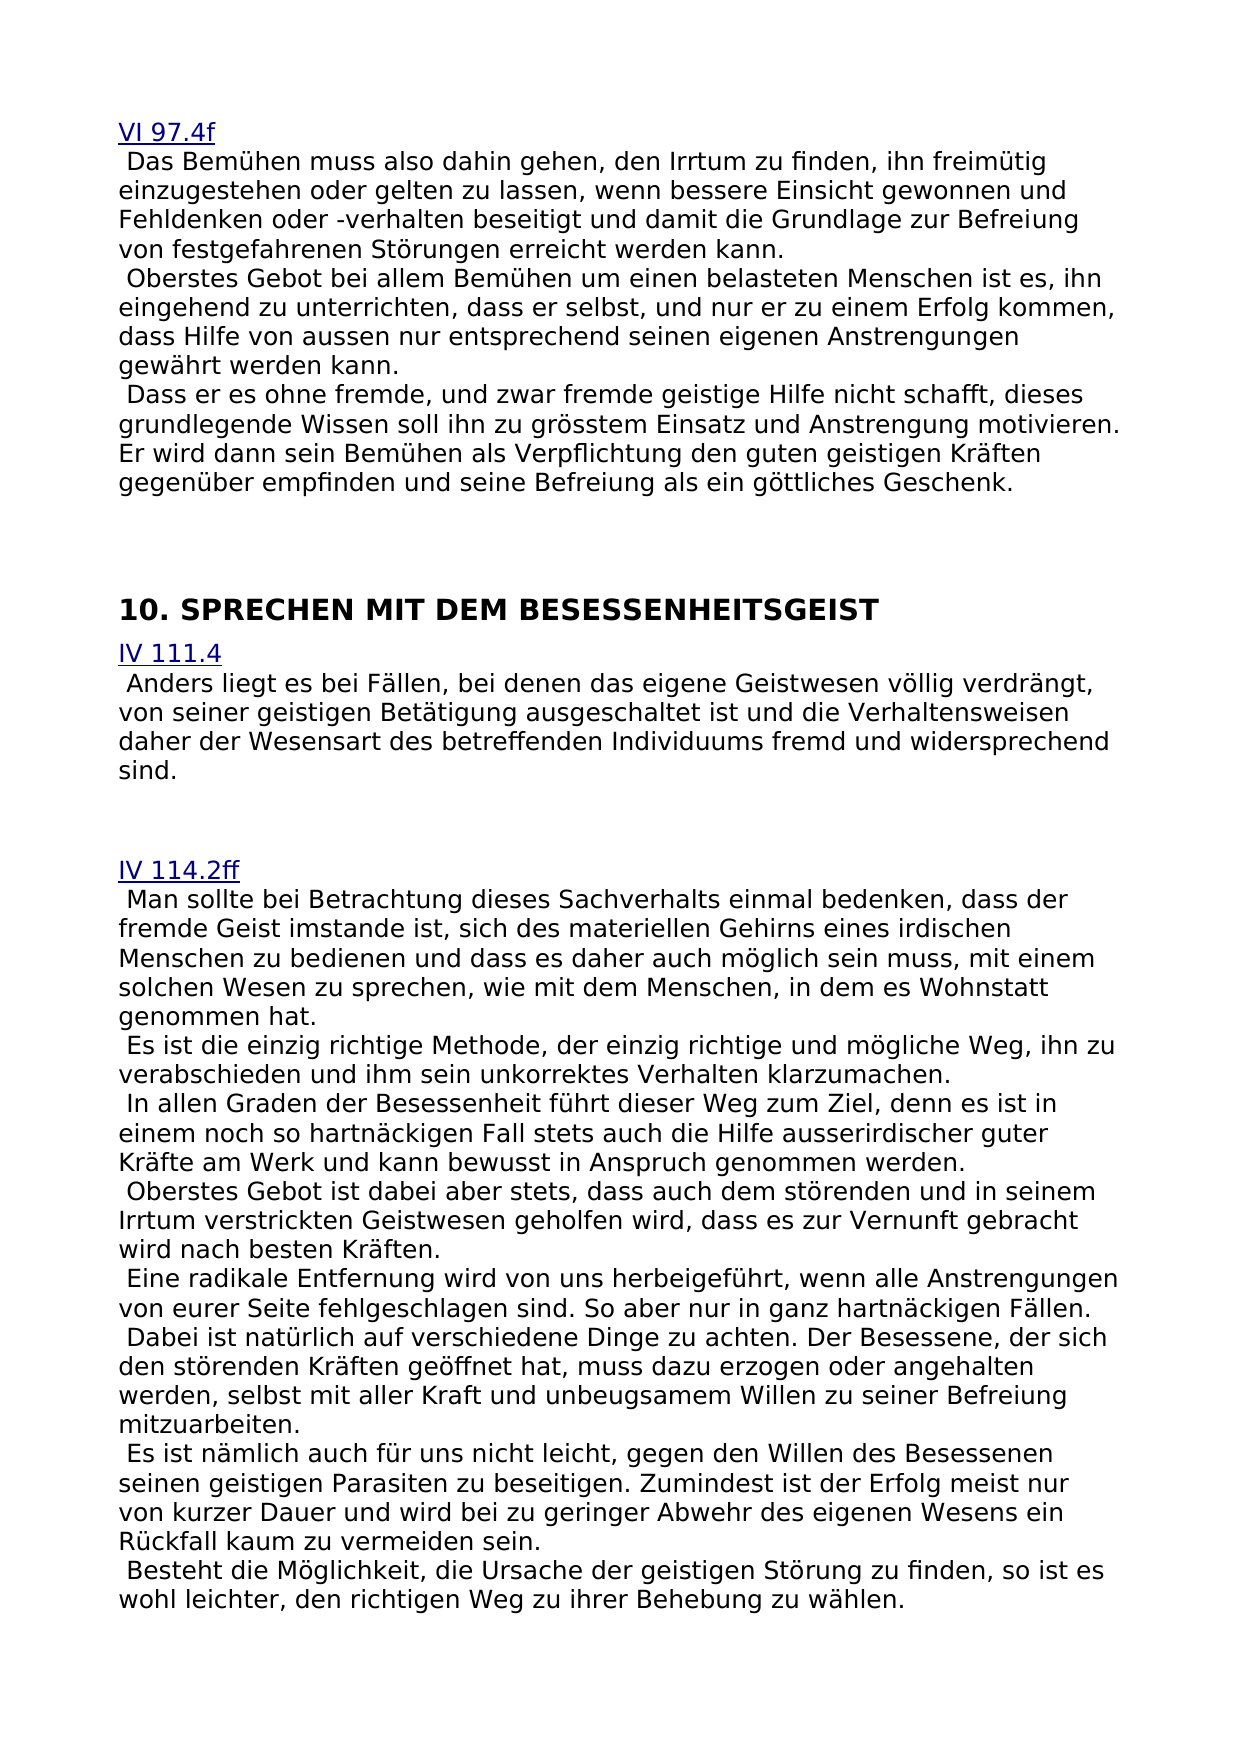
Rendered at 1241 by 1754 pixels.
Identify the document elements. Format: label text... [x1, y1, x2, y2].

subtitle 10. SPRECHEN MIT DEM BESESSENHEITSGEIST [118, 593, 1122, 627]
text IV 111.4 Anders liegt es bei Fällen, bei denen das eigene Geist­wesen völlig verdrängt, von seiner geistigen Betätigung ausgeschaltet ist und die Verhaltensweisen daher der Wesensart des betreffenden Individuums fremd und widersprechend sind. [118, 639, 1122, 844]
text VI 97.4f Das Bemühen muss also dahin gehen, den Irrtum zu finden, ihn freimütig einzugeste­hen oder gelten zu las­sen, wenn bessere Einsicht gewonnen und Fehldenken oder -verhalten beseitigt und damit die Grundlage zur Befrei­ung von festgefahrenen Störungen erreicht werden kann. Oberstes Gebot bei allem Bemühen um einen belasteten Menschen ist es, ihn einge­hend zu unter­richten, dass er selbst, und nur er zu einem Erfolg kommen, dass Hilfe von aussen nur entsprechend seinen eigenen Anstrengun­gen gewährt werden kann. Dass er es ohne fremde, und zwar fremde geistige Hilfe nicht schafft, dieses grundlegende Wissen soll ihn zu grösstem Einsatz und Anstrengung motivieren. Er wird dann sein Bemühen als Verpflichtung den guten geisti­gen Kräften gegenüber empfinden und seine Befreiung als ein göttliches Geschenk. [118, 118, 1122, 556]
text IV 114.2ff Man sollte bei Betrachtung dieses Sachverhalts einmal bedenken, dass der fremde Geist imstande ist, sich des materiellen Gehirns eines irdischen Menschen zu be­die­nen und dass es daher auch möglich sein muss, mit einem sol­chen Wesen zu spre­chen, wie mit dem Menschen, in dem es Wohnstatt genommen hat. Es ist die einzig richtige Methode, der einzig richtige und mögliche Weg, ihn zu verabschieden und ihm sein unkorrektes Verhalten klarzumachen. In allen Graden der Besessenheit führt dieser Weg zum Ziel, denn es ist in einem noch so hartnäcki­gen Fall stets auch die Hilfe ausserirdischer guter Kräfte am Werk und kann bewusst in Anspruch genommen werden. Oberstes Gebot ist dabei aber stets, dass auch dem stö­renden und in seinem Irrtum verstrickten Geistwesen geholfen wird, dass es zur Vernunft gebracht wird nach besten Kräften. Eine radikale Entfernung wird von uns herbeigeführt, wenn alle Anstrengungen von eurer Seite fehlgeschlagen sind. So aber nur in ganz hartnäckigen Fällen. Dabei ist natürlich auf verschiedene Dinge zu achten. Der Besessene, der sich den störenden Kräften geöffnet hat, muss dazu erzogen oder angehalten werden, selbst mit aller Kraft und unbeugsamem Willen zu seiner Befreiung mitzuarbeiten. Es ist nämlich auch für uns nicht leicht, gegen den Willen des Besessenen seinen geistigen Parasiten zu beseitigen. Zumindest ist der Erfolg meist nur von kur­zer Dauer und wird bei zu geringer Abwehr des eigenen Wesens ein Rückfall kaum zu vermeiden sein. Besteht die Möglichkeit, die Ursache der geistigen Stö­rung zu finden, so ist es wohl leichter, den richtigen Weg zu ihrer Behebung zu wählen. [118, 856, 1122, 1614]
